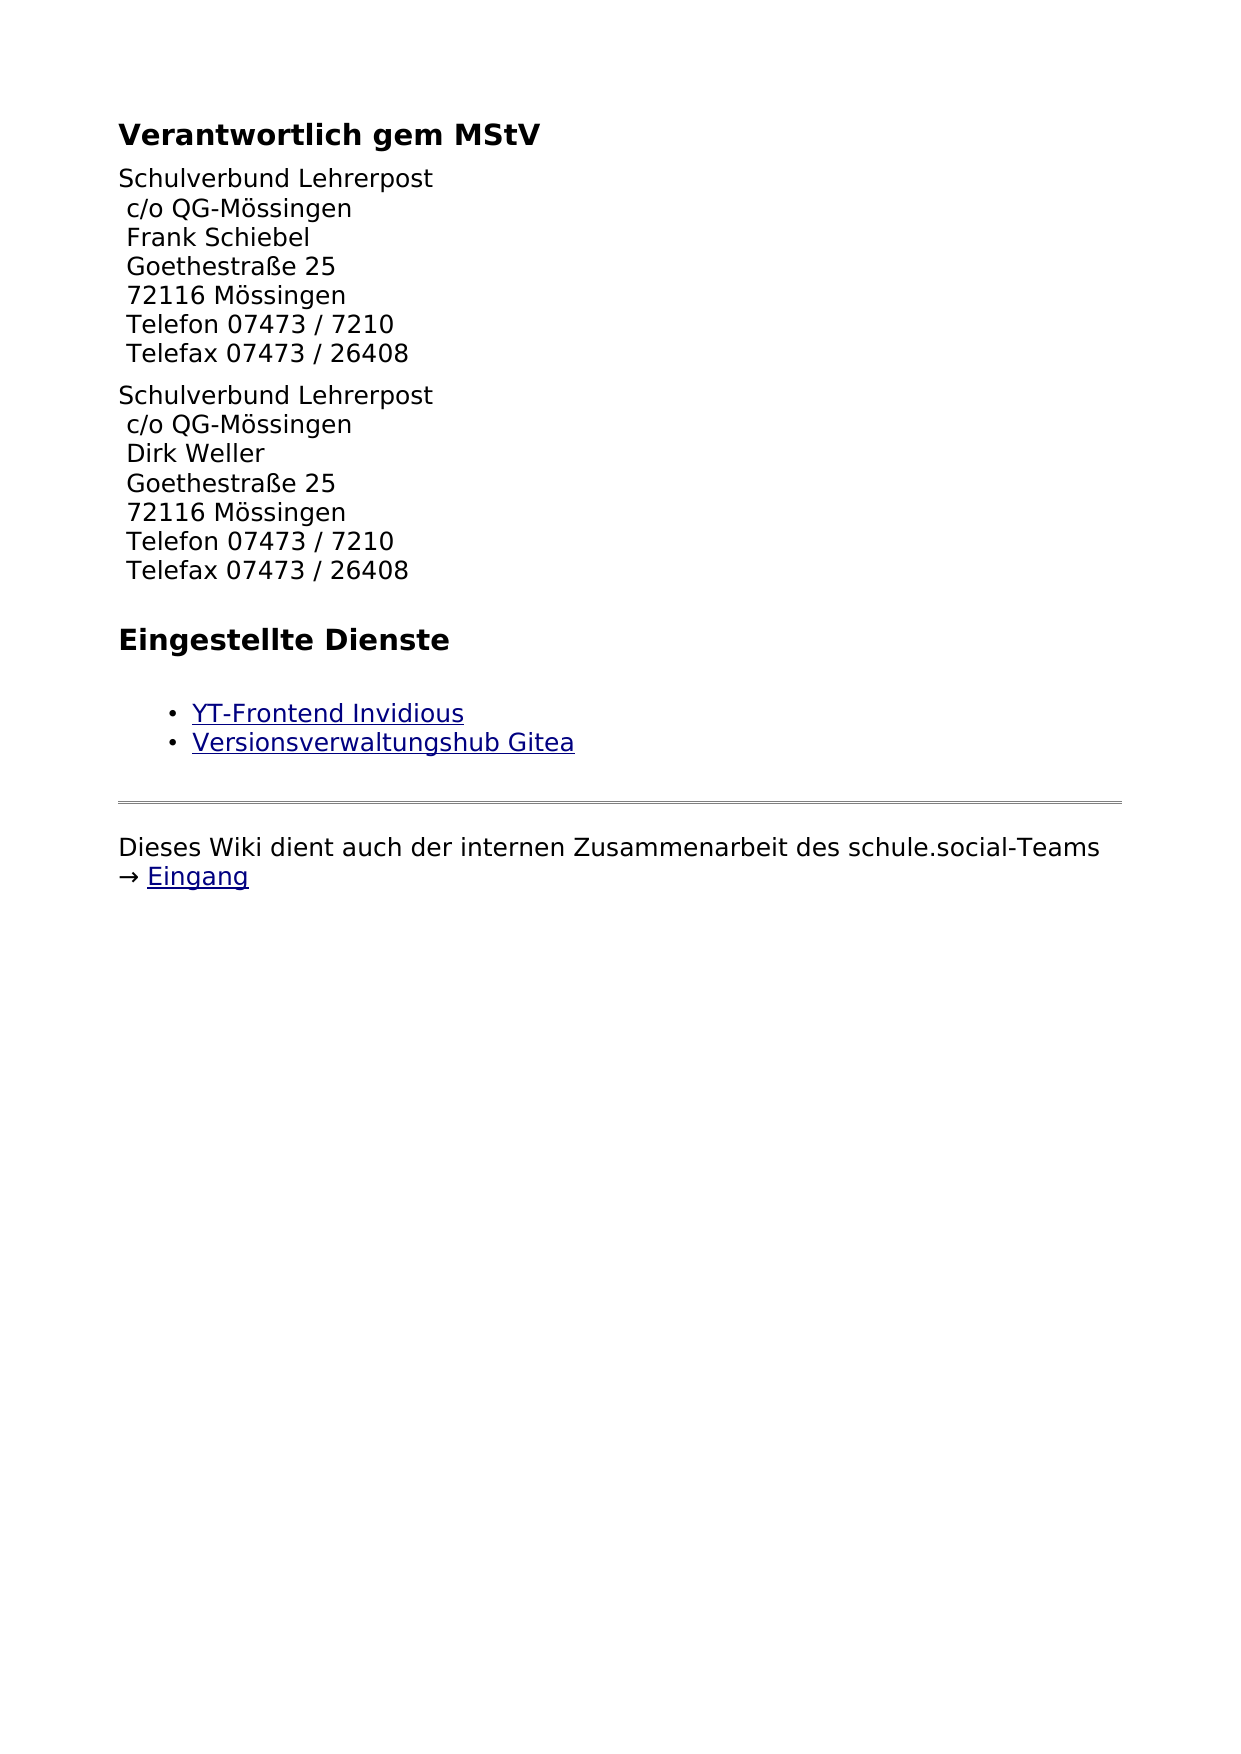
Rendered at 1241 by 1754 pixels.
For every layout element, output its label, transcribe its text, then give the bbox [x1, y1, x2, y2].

list Versionsverwaltungshub Gitea [177, 728, 1122, 757]
text Schulverbund Lehrerpost c/o QG-Mössingen Frank Schiebel Goethestraße 25 72116 Mössingen Telefon 07473 / 7210 Telefax 07473 / 26408 [118, 164, 1122, 369]
list YT-Frontend Invidious [177, 699, 1122, 728]
text Dieses Wiki dient auch der internen Zusammenarbeit des schule.social-Teams → Eingang [118, 833, 1122, 891]
text Schulverbund Lehrerpost c/o QG-Mössingen Dirk Weller Goethestraße 25 72116 Mössingen Telefon 07473 / 7210 Telefax 07473 / 26408 [118, 381, 1122, 585]
subtitle Eingestellte Dienste [118, 623, 1122, 657]
subtitle Verantwortlich gem MStV [118, 118, 1122, 152]
